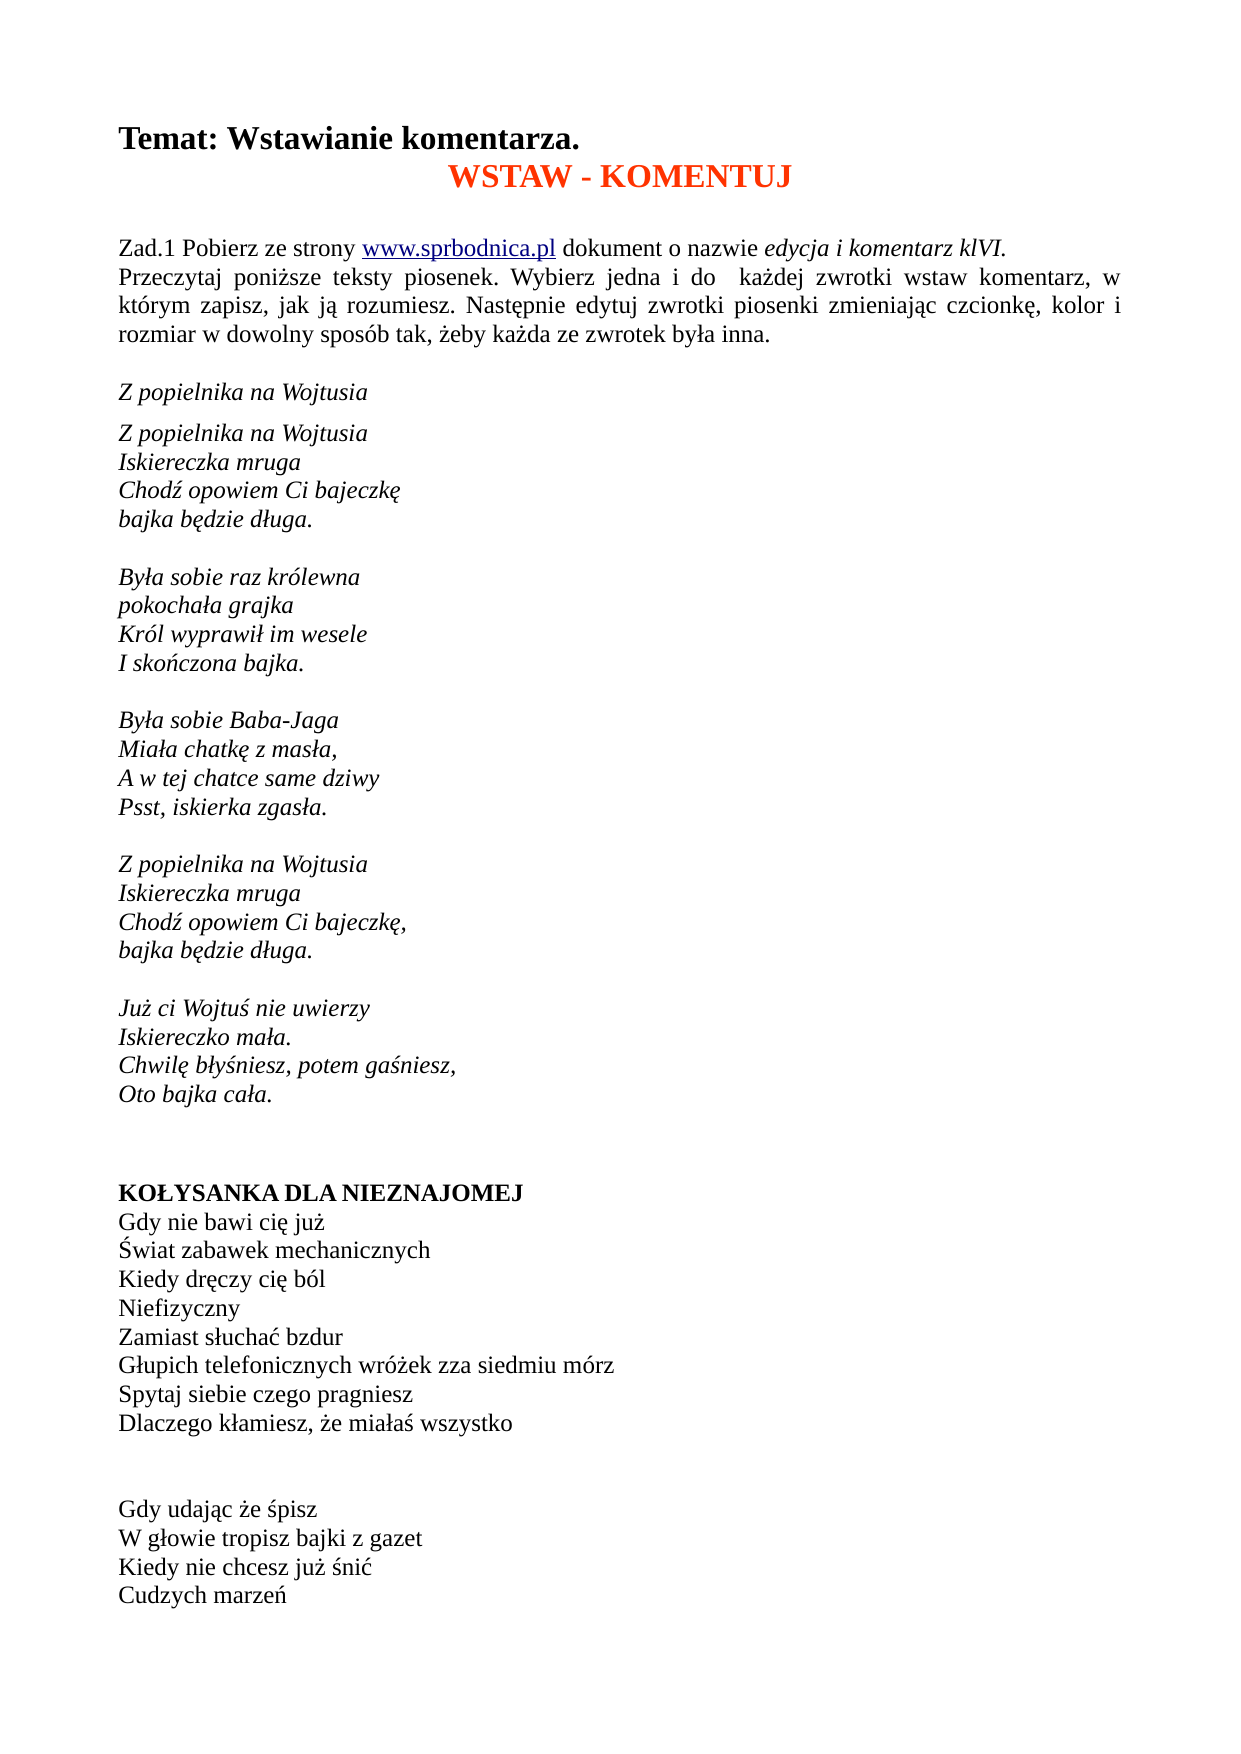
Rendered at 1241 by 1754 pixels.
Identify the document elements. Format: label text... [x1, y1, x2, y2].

text Gdy nie bawi cię już Świat zabawek mechanicznych Kiedy dręczy cię ból Niefizyczny [118, 1207, 1122, 1322]
text Temat: Wstawianie komentarza. [118, 118, 1122, 156]
text Z popielnika na Wojtusia [118, 377, 1122, 406]
text Zamiast słuchać bzdur Głupich telefonicznych wróżek zza siedmiu mórz Spytaj siebie czego pragniesz Dlaczego kłamiesz, że miałaś wszystko [118, 1322, 1122, 1437]
text Z popielnika na Wojtusia Iskiereczka mruga Chodź opowiem Ci bajeczkę bajka będzie długa. Była sobie raz królewna pokochała grajka Król wyprawił im wesele I skończona bajka. Była sobie Baba-Jaga Miała chatkę z masła, A w tej chatce same dziwy Psst, iskierka zgasła. Z popielnika na Wojtusia Iskiereczka mruga Chodź opowiem Ci bajeczkę, bajka będzie długa. Już ci Wojtuś nie uwierzy Iskiereczko mała. Chwilę błyśniesz, potem gaśniesz, Oto bajka cała. [118, 418, 1122, 1108]
text Gdy udając że śpisz W głowie tropisz bajki z gazet Kiedy nie chcesz już śnić Cudzych marzeń [118, 1494, 1122, 1609]
text WSTAW - KOMENTUJ [118, 156, 1122, 195]
text KOŁYSANKA DLA NIEZNAJOMEJ [118, 1178, 1122, 1207]
text Zad.1 Pobierz ze strony www.sprbodnica.pl dokument o nazwie edycja i komentarz klVI. [118, 233, 1122, 262]
text Przeczytaj poniższe teksty piosenek. Wybierz jedna i do każdej zwrotki wstaw komentarz, w którym zapisz, jak ją rozumiesz. Następnie edytuj zwrotki piosenki zmieniając czcionkę, kolor i rozmiar w dowolny sposób tak, żeby każda ze zwrotek była inna. [118, 262, 1122, 348]
